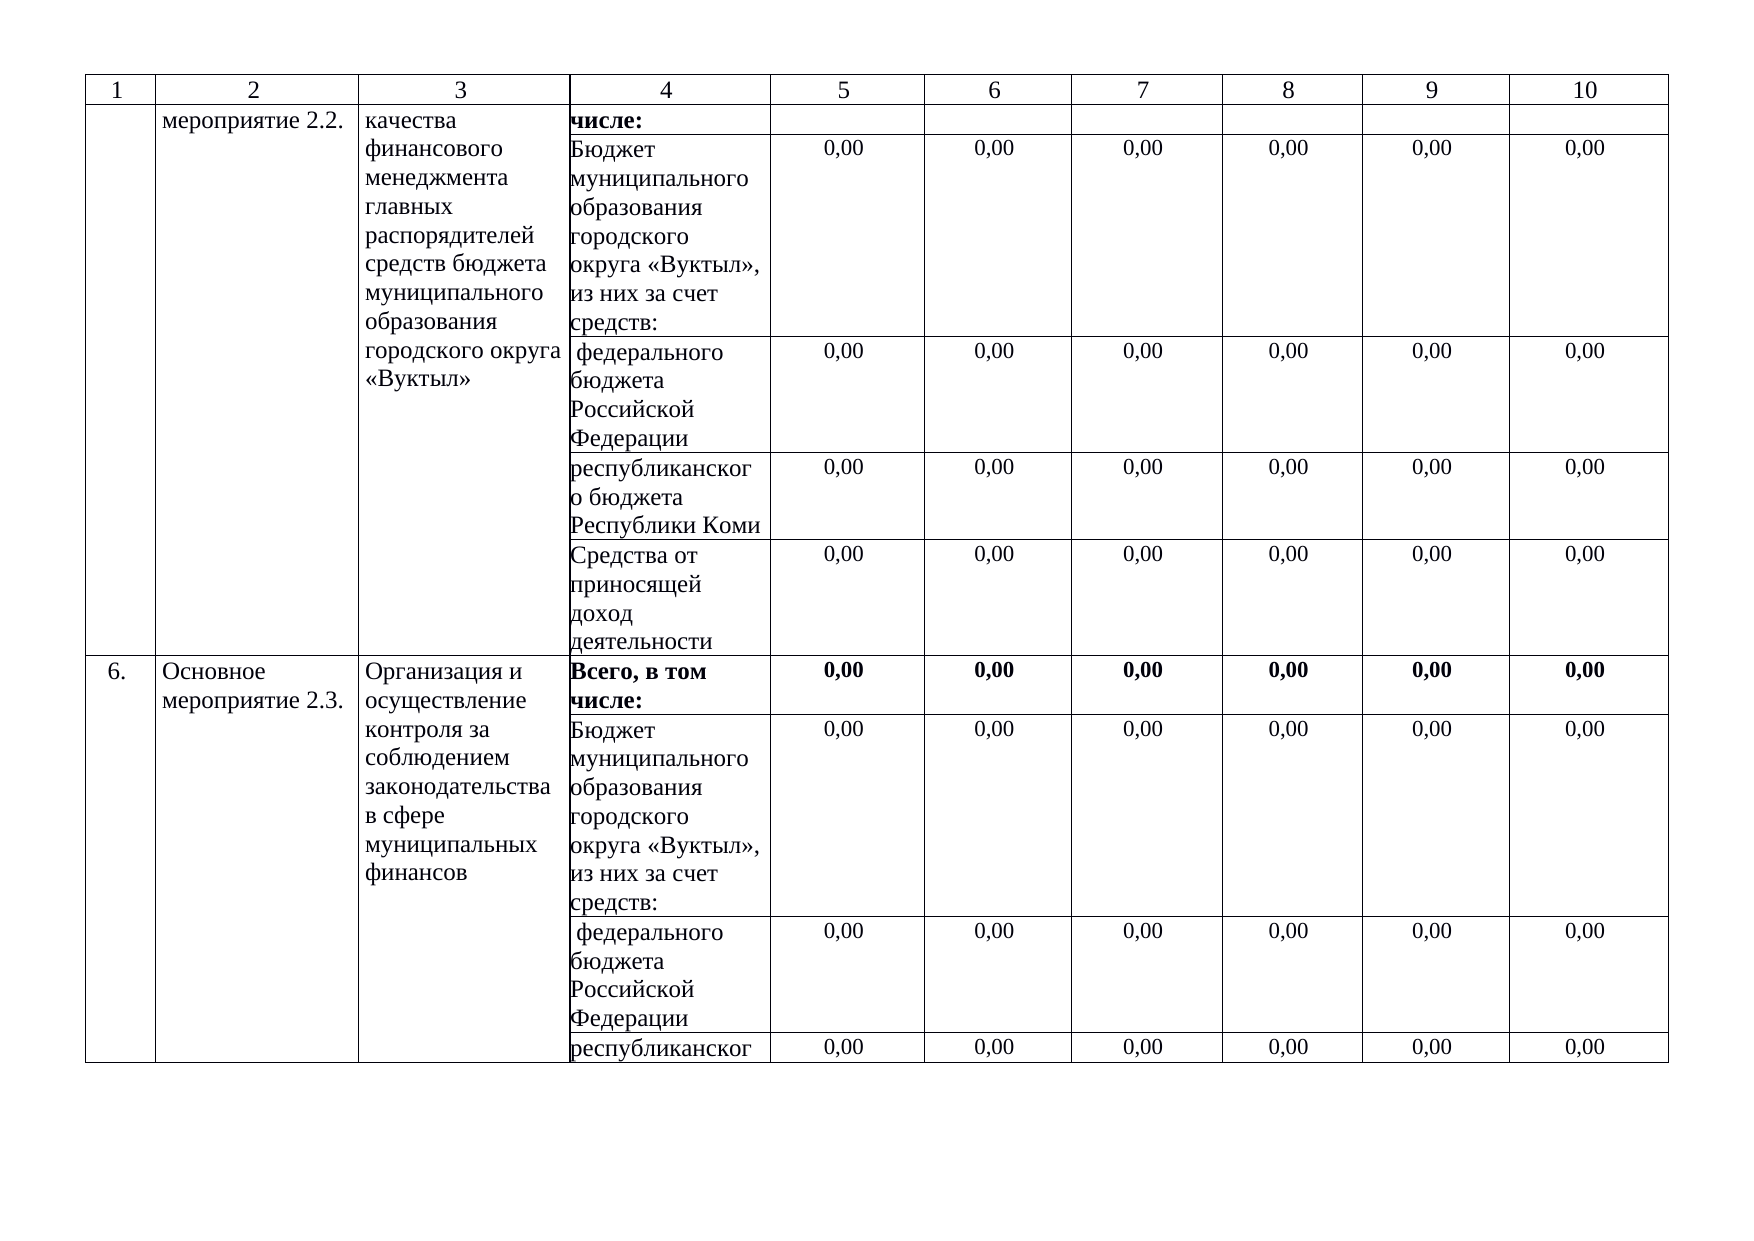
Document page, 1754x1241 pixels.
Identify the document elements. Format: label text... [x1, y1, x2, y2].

table_cell Бюджет муниципального образования городского округа «Вуктыл», из них за счет средств: [571, 135, 770, 336]
table_cell Всего, в том числе: [571, 656, 770, 714]
table_cell республиканског [571, 1033, 770, 1062]
table_cell Организация и осуществление контроля за соблюдением законодательства в сфере муниципальных финансов [359, 656, 569, 1062]
table_cell [1223, 105, 1362, 133]
table_cell 0,00 [1223, 1033, 1362, 1062]
table_header 2 [156, 75, 358, 104]
table_cell 0,00 [1223, 337, 1362, 452]
table_cell 0,00 [1223, 917, 1362, 1032]
table_cell 0,00 [925, 715, 1071, 916]
table_cell 0,00 [1363, 337, 1509, 452]
table_cell 0,00 [771, 337, 924, 452]
table_cell 0,00 [1363, 917, 1509, 1032]
table_header 6 [925, 75, 1071, 104]
table_cell 0,00 [1072, 540, 1222, 655]
table_cell 0,00 [925, 135, 1071, 336]
table_cell 0,00 [925, 337, 1071, 452]
table_cell 0,00 [1510, 715, 1668, 916]
table_header 5 [771, 75, 924, 104]
table_cell 0,00 [1510, 135, 1668, 336]
table_cell республиканского бюджета Республики Коми [571, 453, 770, 539]
table_header 4 [571, 75, 770, 104]
table_cell федерального бюджета Российской Федерации [571, 917, 770, 1032]
table_cell 0,00 [1223, 540, 1362, 655]
table_cell 0,00 [1072, 337, 1222, 452]
table_cell 0,00 [1510, 540, 1668, 655]
table_cell 0,00 [1072, 135, 1222, 336]
table_cell 0,00 [925, 1033, 1071, 1062]
table_cell 0,00 [925, 656, 1071, 714]
table_cell 0,00 [1510, 1033, 1668, 1062]
table_cell 0,00 [1363, 540, 1509, 655]
table_cell 6. [86, 656, 155, 1062]
table_cell [1363, 105, 1509, 133]
table_cell качества финансового менеджмента главных распорядителей средств бюджета муниципального образования городского округа «Вуктыл» [359, 105, 569, 655]
table_cell 0,00 [1223, 656, 1362, 714]
table_header 8 [1223, 75, 1362, 104]
table_cell федерального бюджета Российской Федерации [571, 337, 770, 452]
table_cell 0,00 [1072, 656, 1222, 714]
table_header 1 [86, 75, 155, 104]
table_cell 0,00 [1072, 715, 1222, 916]
table_cell 0,00 [771, 917, 924, 1032]
table_cell 0,00 [1510, 337, 1668, 452]
table_cell 0,00 [1363, 715, 1509, 916]
table_cell 0,00 [925, 453, 1071, 539]
table_cell [86, 105, 155, 655]
table_cell 0,00 [1363, 453, 1509, 539]
table_cell 0,00 [1072, 1033, 1222, 1062]
table_cell 0,00 [1363, 135, 1509, 336]
table_cell 0,00 [1510, 453, 1668, 539]
table_cell [771, 105, 924, 133]
table_cell Средства от приносящей доход деятельности [571, 540, 770, 655]
table_cell 0,00 [771, 453, 924, 539]
table_header 10 [1510, 75, 1668, 104]
table_cell 0,00 [1510, 656, 1668, 714]
table_cell 0,00 [1223, 453, 1362, 539]
table_cell мероприятие 2.2. [156, 105, 358, 655]
table_cell 0,00 [925, 917, 1071, 1032]
table_cell 0,00 [1223, 715, 1362, 916]
table_cell Бюджет муниципального образования городского округа «Вуктыл», из них за счет средств: [571, 715, 770, 916]
table_cell Основное мероприятие 2.3. [156, 656, 358, 1062]
table_cell 0,00 [1363, 1033, 1509, 1062]
table_cell 0,00 [1363, 656, 1509, 714]
table_cell 0,00 [925, 540, 1071, 655]
table_cell [925, 105, 1071, 133]
table_cell 0,00 [1223, 135, 1362, 336]
table_cell 0,00 [771, 540, 924, 655]
table_header 3 [359, 75, 569, 104]
table_cell [1072, 105, 1222, 133]
table_cell 0,00 [771, 1033, 924, 1062]
table_cell 0,00 [771, 135, 924, 336]
table_cell 0,00 [1072, 917, 1222, 1032]
table_cell [1510, 105, 1668, 133]
table_cell 0,00 [1510, 917, 1668, 1032]
table_header 9 [1363, 75, 1509, 104]
table_cell 0,00 [771, 715, 924, 916]
table_cell 0,00 [771, 656, 924, 714]
table_cell 0,00 [1072, 453, 1222, 539]
table_cell числе: [571, 105, 770, 133]
table_header 7 [1072, 75, 1222, 104]
